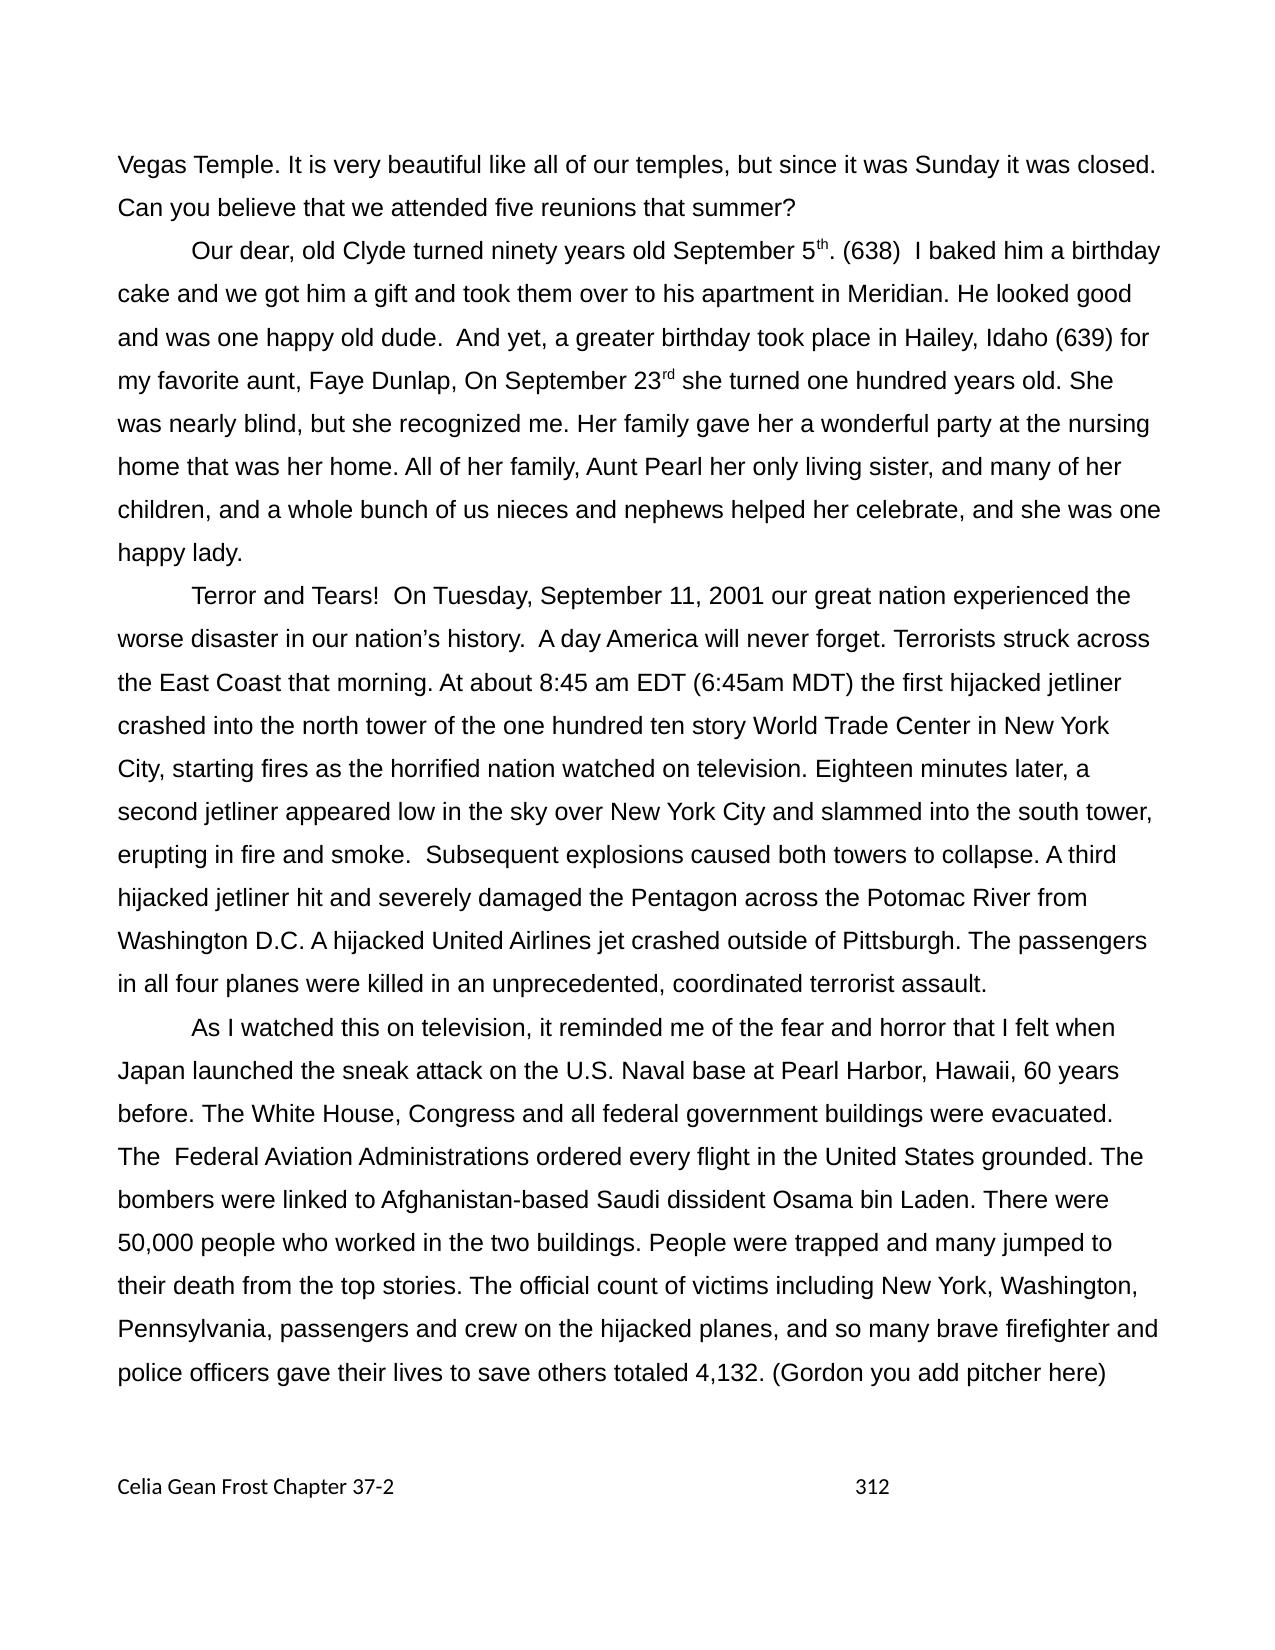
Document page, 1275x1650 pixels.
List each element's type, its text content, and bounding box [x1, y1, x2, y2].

text Terror and Tears! On Tuesday, September 11, 2001 our great nation experienced the worse disaster in our nation’s history. A day America will never forget. Terrorists struck across the East Coast that morning. At about 8:45 am EDT (6:45am MDT) the first hijacked jetliner crashed into the north tower of the one hundred ten story World Trade Center in New York City, starting fires as the horrified nation watched on television. Eighteen minutes later, a second jetliner appeared low in the sky over New York City and slammed into the south tower, erupting in fire and smoke. Subsequent explosions caused both towers to collapse. A third hijacked jetliner hit and severely damaged the Pentagon across the Potomac River from Washington D.C. A hijacked United Airlines jet crashed outside of Pittsburgh. The passengers in all four planes were killed in an unprecedented, coordinated terrorist assault. [117, 581, 1162, 998]
text As I watched this on television, it reminded me of the fear and horror that I felt when Japan launched the sneak attack on the U.S. Naval base at Pearl Harbor, Hawaii, 60 years before. The White House, Congress and all federal government buildings were evacuated. The Federal Aviation Administrations ordered every flight in the United States grounded. The bombers were linked to Afghanistan-based Saudi dissident Osama bin Laden. There were 50,000 people who worked in the two buildings. People were trapped and many jumped to their death from the top stories. The official count of victims including New York, Washington, Pennsylvania, passengers and crew on the hijacked planes, and so many brave firefighter and police officers gave their lives to save others totaled 4,132. (Gordon you add pitcher here) [117, 1012, 1162, 1386]
text Our dear, old Clyde turned ninety years old September 5th. (638) I baked him a birthday cake and we got him a gift and took them over to his apartment in Meridian. He looked good and was one happy old dude. And yet, a greater birthday took place in Hailey, Idaho (639) for my favorite aunt, Faye Dunlap, On September 23rd she turned one hundred years old. She was nearly blind, but she recognized me. Her family gave her a wonderful party at the nursing home that was her home. All of her family, Aunt Pearl her only living sister, and many of her children, and a whole bunch of us nieces and nephews helped her celebrate, and she was one happy lady. [117, 236, 1162, 567]
text Vegas Temple. It is very beautiful like all of our temples, but since it was Sunday it was closed. Can you believe that we attended five reunions that summer? [117, 150, 1162, 222]
